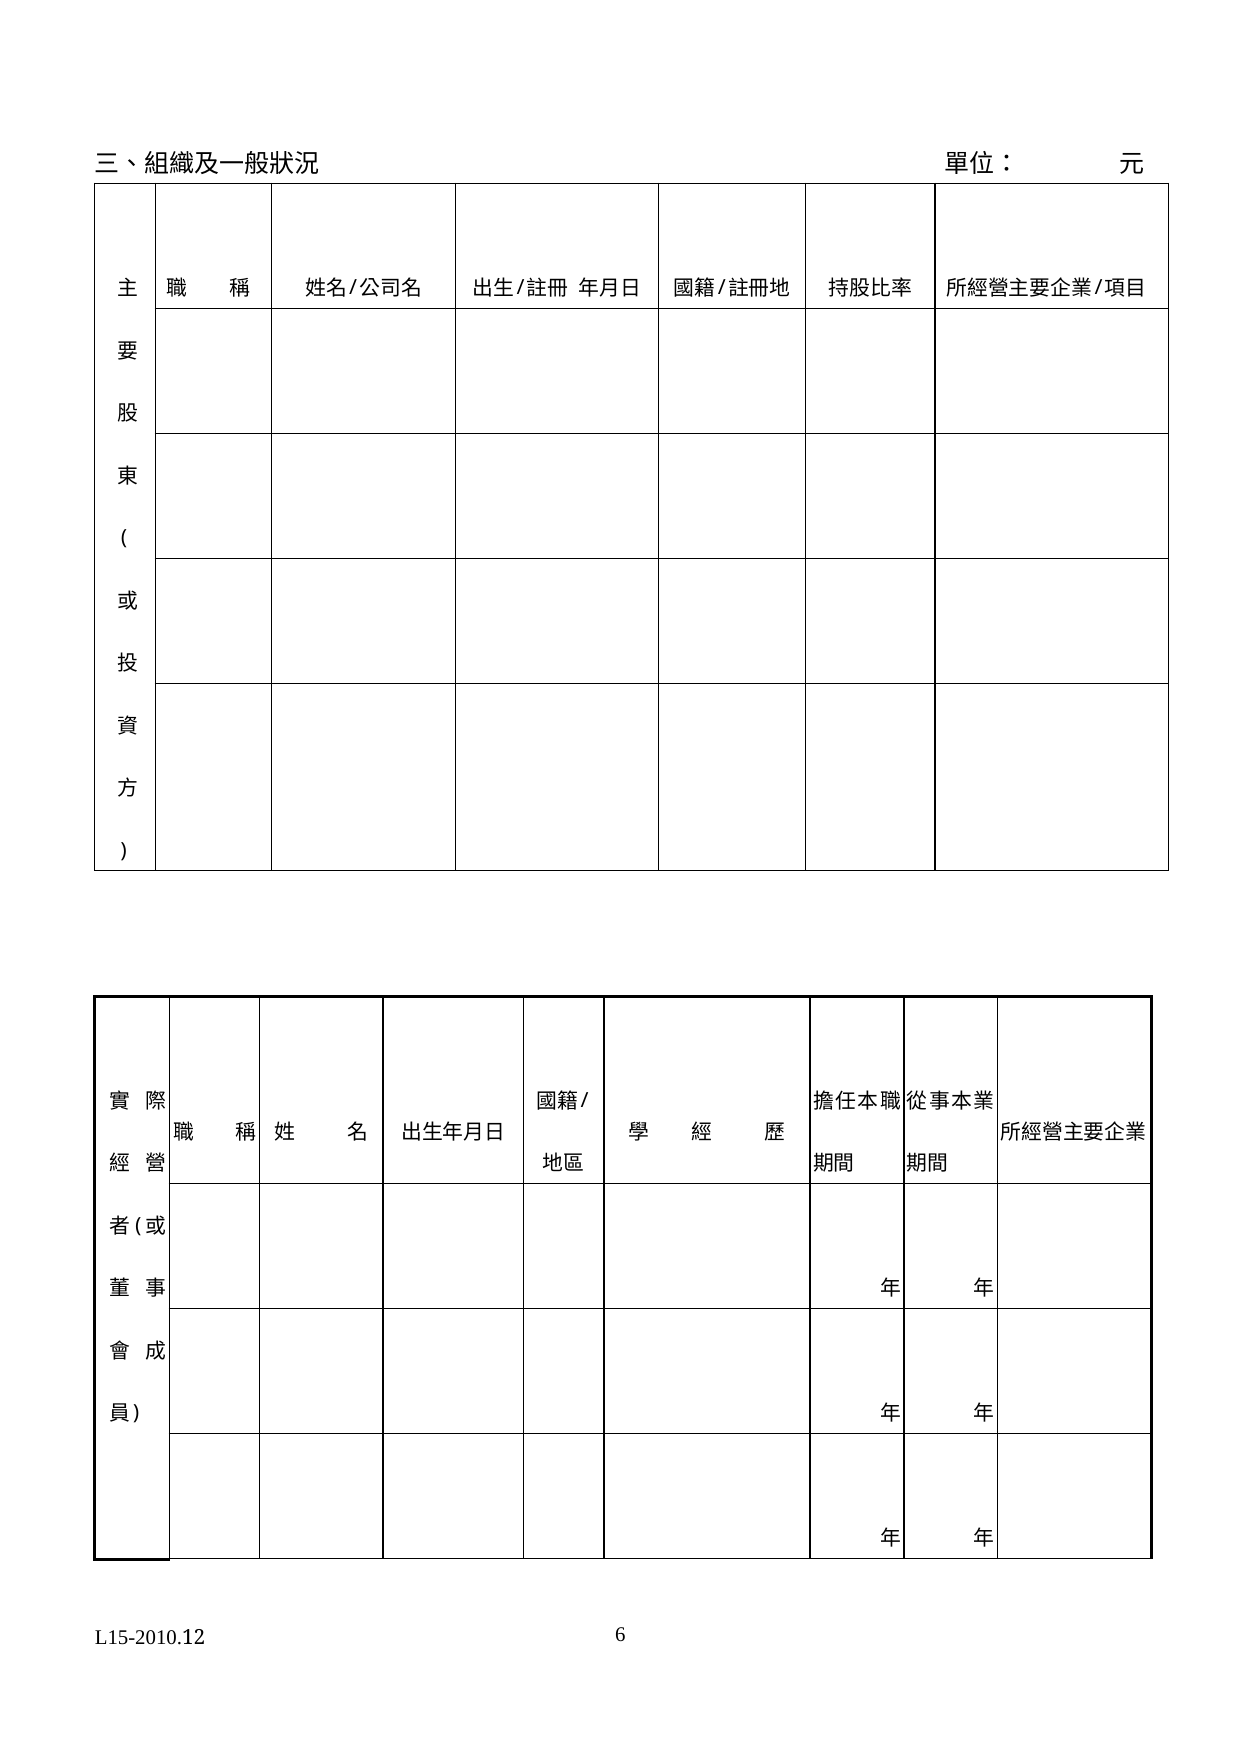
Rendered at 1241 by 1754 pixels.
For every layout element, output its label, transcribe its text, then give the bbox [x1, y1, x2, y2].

table_cell [524, 1309, 603, 1433]
table_cell [170, 1309, 259, 1433]
table_cell 年 [905, 1184, 997, 1308]
table_cell [936, 684, 1168, 870]
table_cell [156, 684, 271, 870]
table_cell [806, 434, 934, 558]
table_cell [806, 559, 934, 683]
table_cell [272, 434, 455, 558]
table_header 從事本業期間 [905, 998, 997, 1183]
table_cell [260, 1184, 382, 1308]
table_cell [456, 309, 658, 433]
table_cell [384, 1434, 523, 1558]
table_header 出生年月日 [384, 998, 523, 1183]
table_cell [806, 684, 934, 870]
table_cell [659, 559, 805, 683]
table_cell [260, 1309, 382, 1433]
table_header 主要股東(或投資方) [95, 184, 155, 870]
table_cell 年 [905, 1309, 997, 1433]
table_cell 年 [905, 1434, 997, 1558]
table_header 持股比率 [806, 184, 934, 308]
table_header 實際經營者(或董事會成員) [96, 998, 169, 1558]
table_cell [524, 1184, 603, 1308]
table_cell [170, 1434, 259, 1558]
table_header 擔任本職期間 [811, 998, 903, 1183]
table_header 所經營主要企業 [998, 998, 1150, 1183]
table_cell [384, 1309, 523, 1433]
table_cell [156, 559, 271, 683]
table_header 姓 名 [260, 998, 382, 1183]
table_cell [998, 1309, 1150, 1433]
table_cell [659, 309, 805, 433]
table_cell [156, 434, 271, 558]
table_header 國籍/ 地區 [524, 998, 603, 1183]
table_cell [936, 559, 1168, 683]
table_cell [524, 1434, 603, 1558]
text 三、組織及一般狀況 單位： 元 [94, 120, 1146, 183]
table_cell [936, 309, 1168, 433]
table_header 姓名/公司名 [272, 184, 455, 308]
table_cell [659, 684, 805, 870]
table_cell [605, 1184, 809, 1308]
table_header 職 稱 [170, 998, 259, 1183]
table_cell [170, 1184, 259, 1308]
table_cell [272, 559, 455, 683]
table_header 所經營主要企業/項目 [936, 184, 1168, 308]
table_cell [605, 1434, 809, 1558]
table_cell 年 [811, 1184, 903, 1308]
table_header 出生/註冊 年月日 [456, 184, 658, 308]
table_cell [456, 434, 658, 558]
table_cell [272, 309, 455, 433]
table_cell [806, 309, 934, 433]
table_cell [260, 1434, 382, 1558]
table_header 學 經 歷 [605, 998, 809, 1183]
table_cell [998, 1434, 1150, 1558]
table_cell [456, 684, 658, 870]
table_cell [936, 434, 1168, 558]
table_header 職 稱 [156, 184, 271, 308]
table_cell [272, 684, 455, 870]
table_header 國籍/註冊地 [659, 184, 805, 308]
table_cell 年 [811, 1434, 903, 1558]
table_cell [659, 434, 805, 558]
table_cell [456, 559, 658, 683]
table_cell [156, 309, 271, 433]
table_cell [384, 1184, 523, 1308]
table_cell [998, 1184, 1150, 1308]
table_cell 年 [811, 1309, 903, 1433]
table_cell [605, 1309, 809, 1433]
